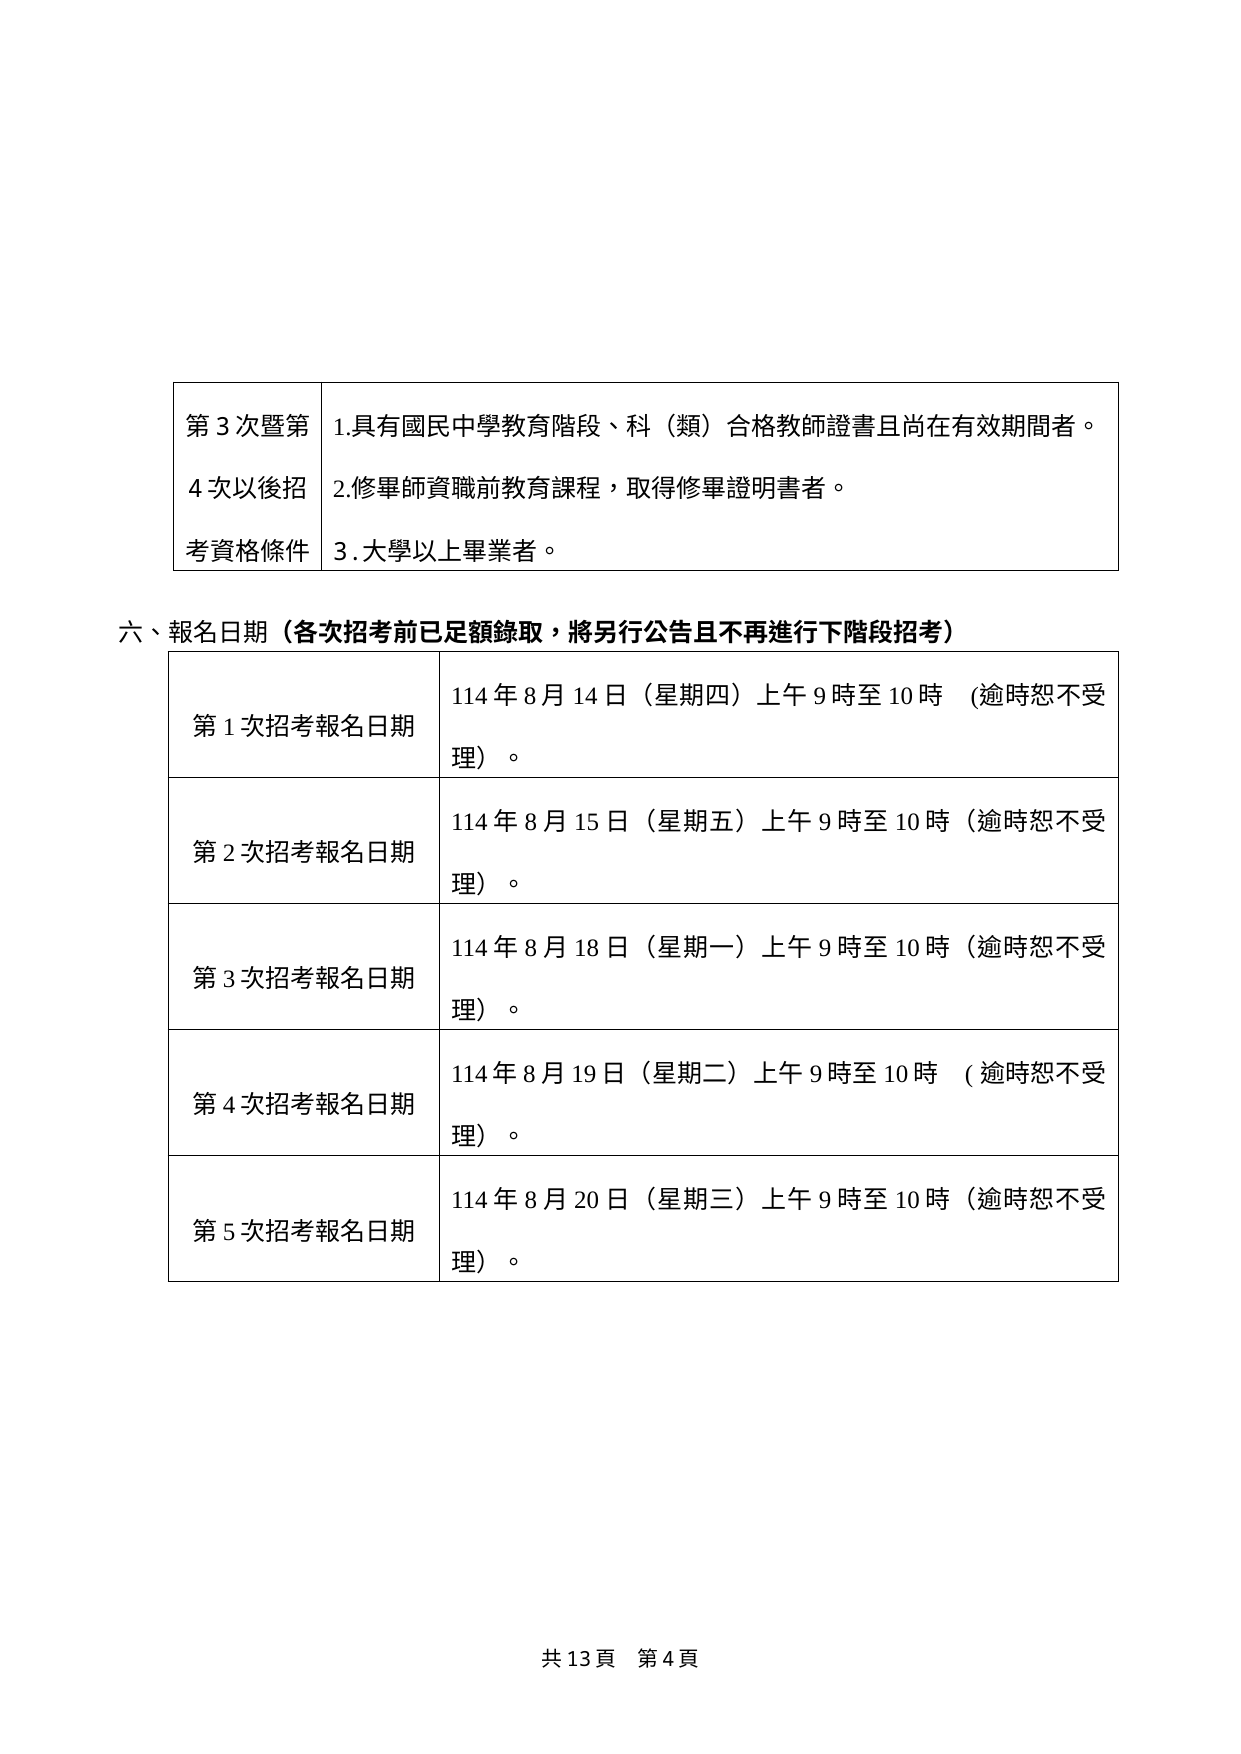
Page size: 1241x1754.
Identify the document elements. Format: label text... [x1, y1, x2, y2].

table_cell 第2次招考報名日期 [169, 778, 439, 903]
table_cell 第5次招考報名日期 [169, 1156, 439, 1281]
table_cell 114年8月18日（星期一）上午9時至10時（逾時恕不受理）。 [440, 904, 1118, 1029]
table_header 114年8月14日（星期四）上午9時至10時 (逾時恕不受理）。 [440, 652, 1118, 777]
table_cell 114年8月19日（星期二）上午9時至10時 ( 逾時恕不受理）。 [440, 1030, 1118, 1155]
table_header 第1次招考報名日期 [169, 652, 439, 777]
text 六、報名日期（各次招考前已足額錄取，將另行公告且不再進行下階段招考） [118, 588, 1122, 651]
table_cell 114年8月15日（星期五）上午9時至10時（逾時恕不受理）。 [440, 778, 1118, 903]
table_cell 第3次暨第4次以後招考資格條件 [174, 383, 321, 570]
table_cell 第3次招考報名日期 [169, 904, 439, 1029]
table_cell 第4次招考報名日期 [169, 1030, 439, 1155]
table_cell 1.具有國民中學教育階段、科（類）合格教師證書且尚在有效期間者。 2.修畢師資職前教育課程，取得修畢證明書者。 3.大學以上畢業者。 [322, 383, 1118, 570]
table_cell 114年8月20日（星期三）上午9時至10時（逾時恕不受理）。 [440, 1156, 1118, 1281]
